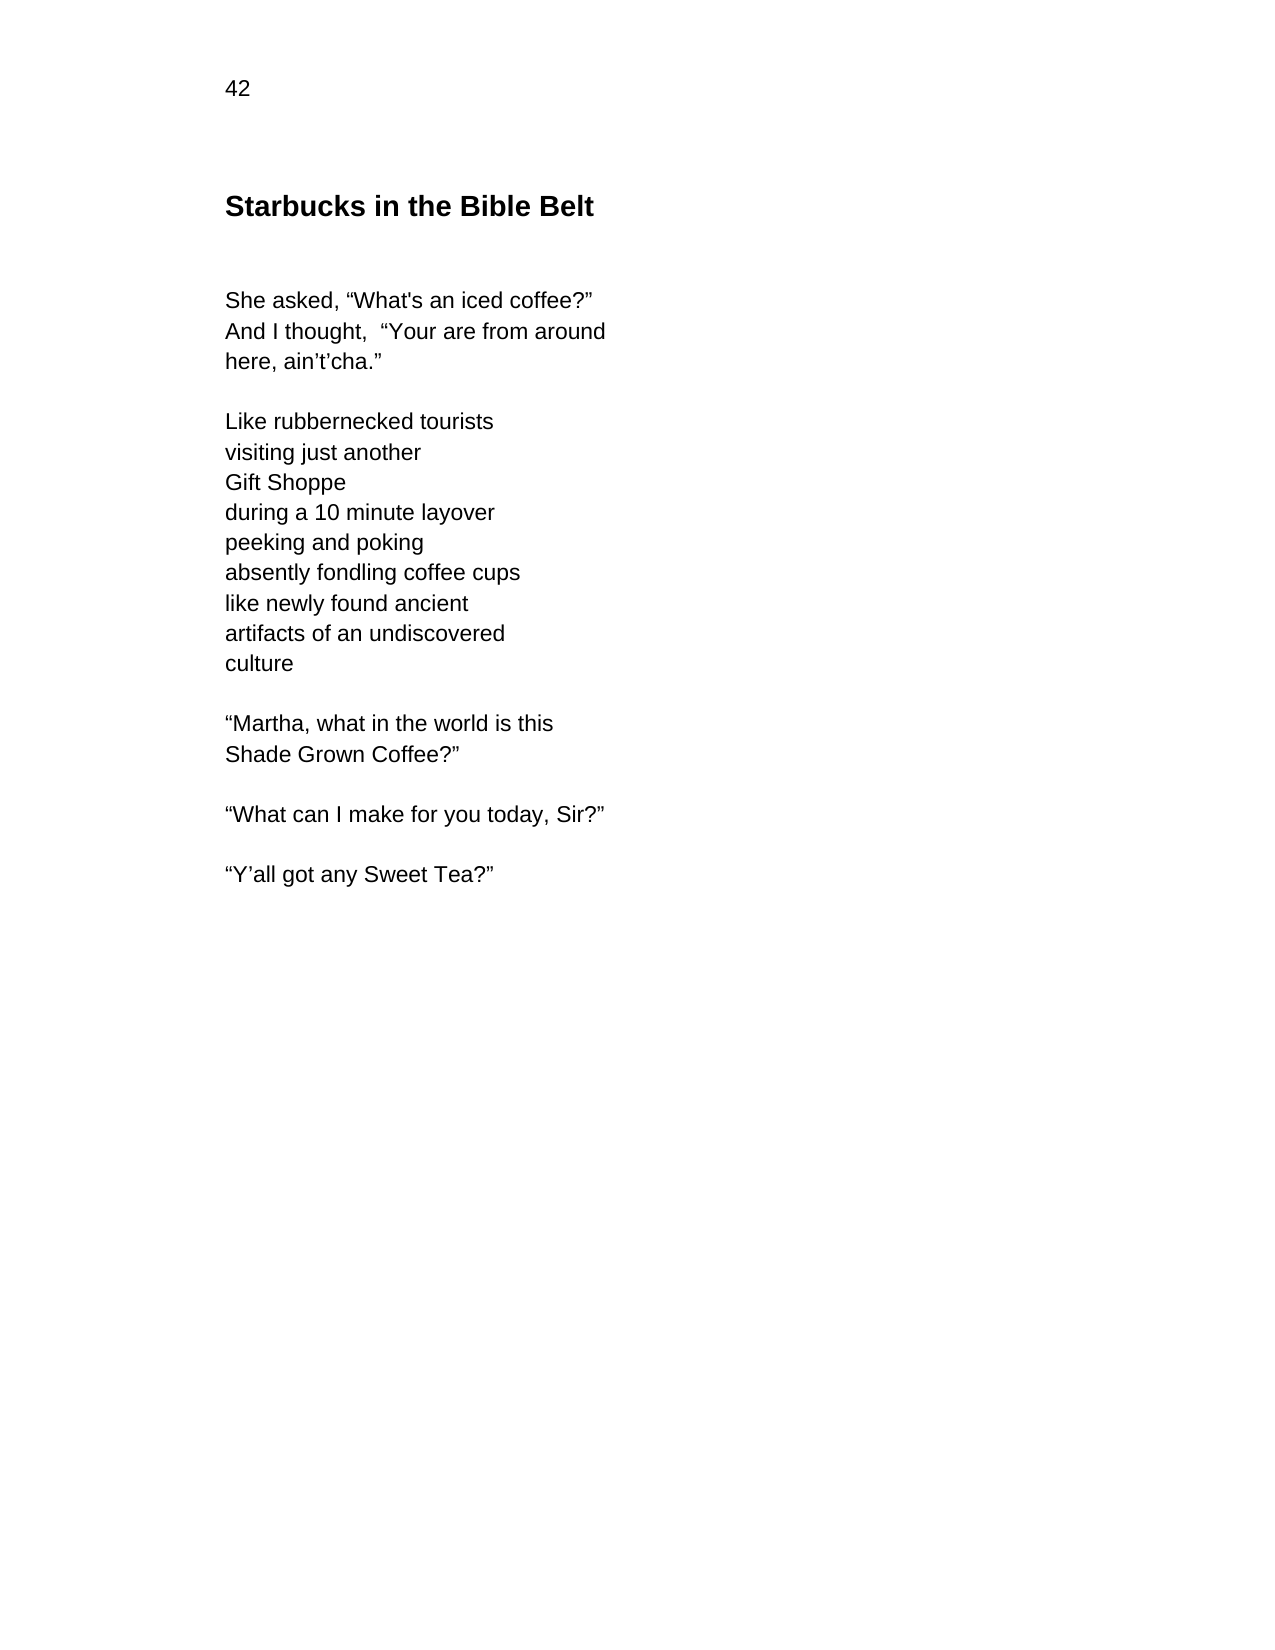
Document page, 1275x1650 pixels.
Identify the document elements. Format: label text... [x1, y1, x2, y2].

text She asked, “What's an iced coffee?” [150, 287, 1125, 314]
text peeking and poking [150, 529, 1125, 556]
text “Martha, what in the world is this [150, 710, 1125, 737]
text here, ain’t’cha.” [150, 348, 1125, 374]
text “What can I make for you today, Sir?” [150, 801, 1125, 827]
text during a 10 minute layover [150, 499, 1125, 525]
text culture [150, 650, 1125, 676]
text And I thought, “Your are from around [150, 318, 1125, 344]
text absently fondling coffee cups [150, 559, 1125, 586]
text Gift Shoppe [150, 469, 1125, 495]
text artifacts of an undiscovered [150, 620, 1125, 646]
text like newly found ancient [150, 589, 1125, 616]
text visiting just another [150, 438, 1125, 465]
text Shade Grown Coffee?” [150, 741, 1125, 767]
text Starbucks in the Bible Belt [150, 188, 1125, 222]
text “Y’all got any Sweet Tea?” [150, 861, 1125, 888]
text Like rubbernecked tourists [150, 408, 1125, 435]
